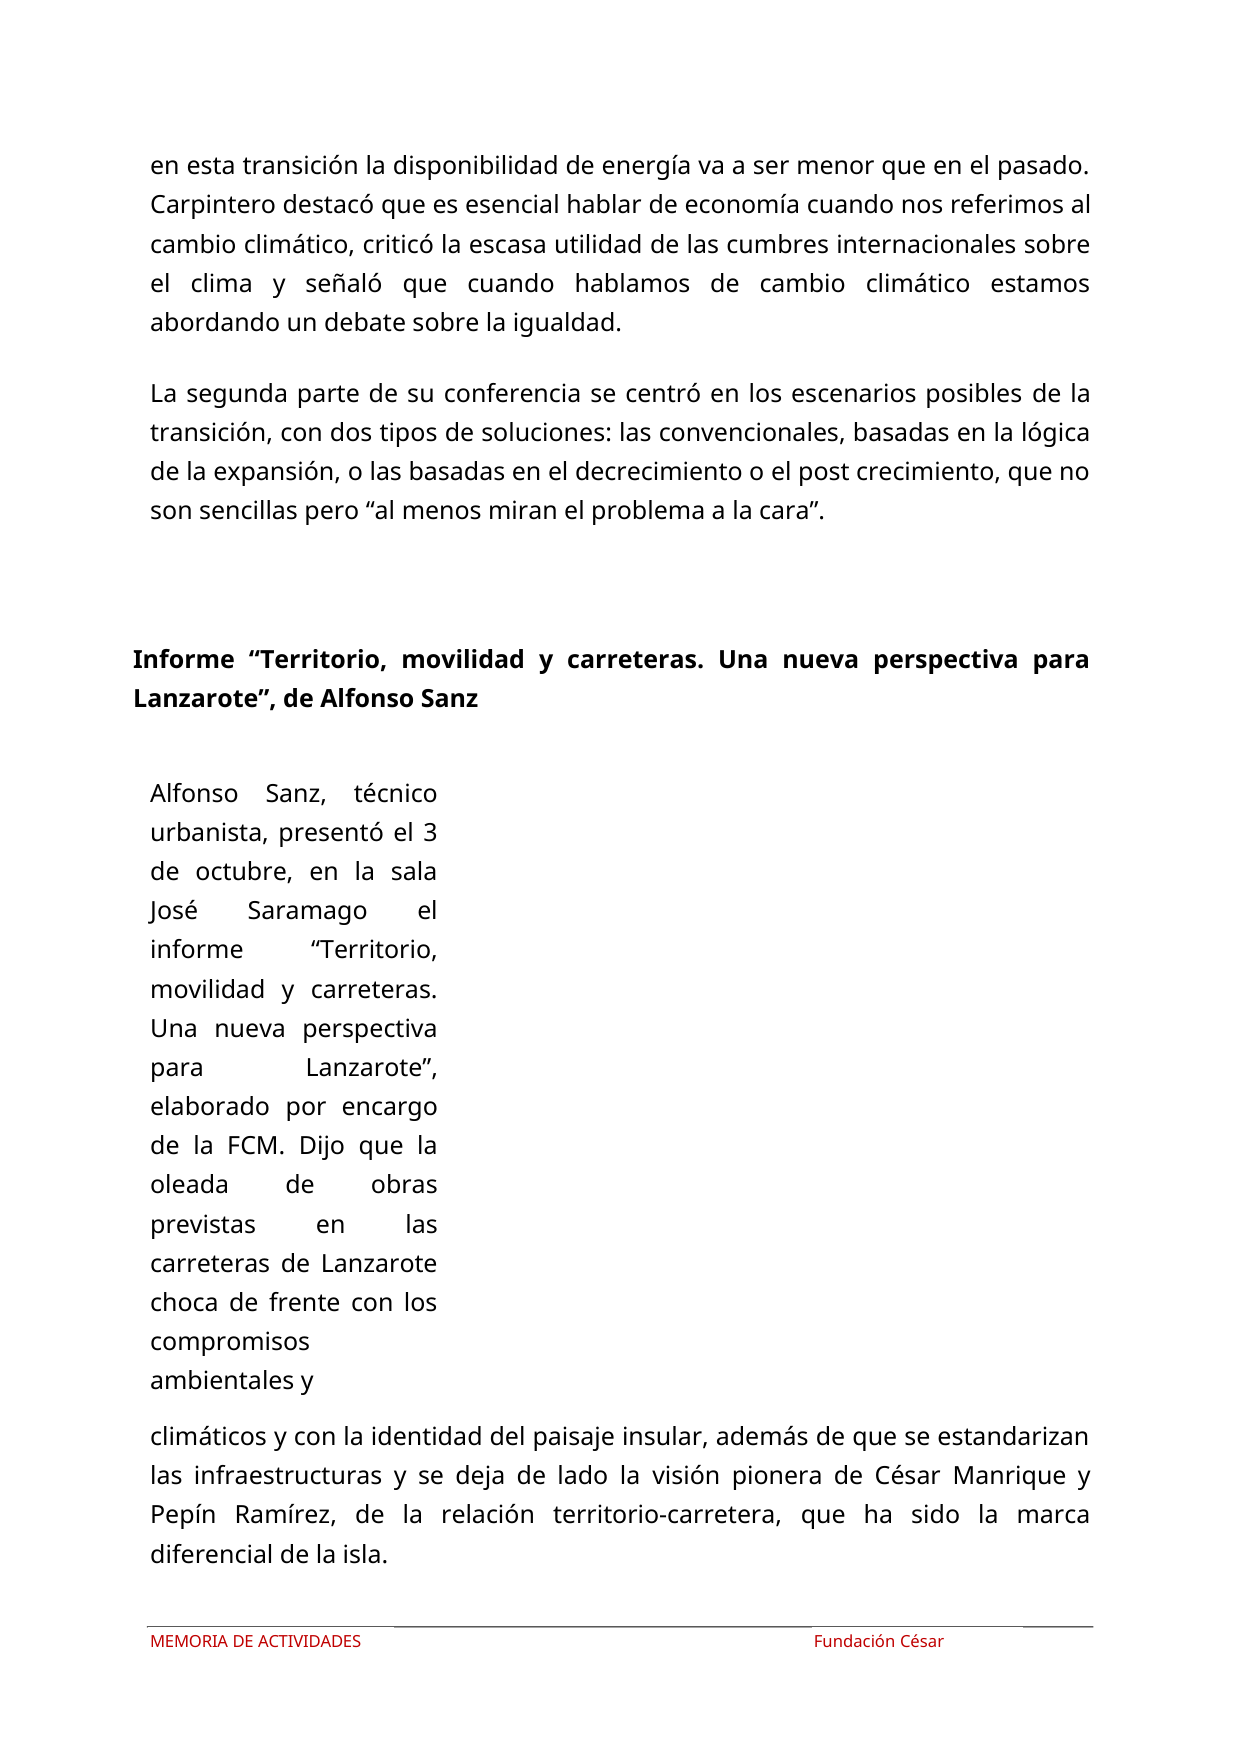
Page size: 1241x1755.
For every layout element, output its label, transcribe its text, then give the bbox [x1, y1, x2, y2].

text climáticos y con la identidad del paisaje insular, además de que se estandarizan las infraestructuras y se deja de lado la visión pionera de César Manrique y Pepín Ramírez, de la relación territorio-carretera, que ha sido la marca diferencial de la isla. [150, 1419, 1091, 1570]
subtitle Informe “Territorio, movilidad y carreteras. Una nueva perspectiva para Lanzarote”, de Alfonso Sanz [133, 642, 1091, 715]
text La segunda parte de su conferencia se centró en los escenarios posibles de la transición, con dos tipos de soluciones: las convencionales, basadas en la lógica de la expansión, o las basadas en el decrecimiento o el post crecimiento, que no son sencillas pero “al menos miran el problema a la cara”. [150, 375, 1091, 527]
text Alfonso Sanz, técnico urbanista, presentó el 3 de octubre, en la sala José Saramago el informe “Territorio, movilidad y carreteras. Una nueva perspectiva para Lanzarote”, elaborado por encargo de la FCM. Dijo que la oleada de obras previstas en las carreteras de Lanzarote choca de frente con los compromisos ambientales y [150, 775, 438, 1397]
text en esta transición la disponibilidad de energía va a ser menor que en el pasado. Carpintero destacó que es esencial hablar de economía cuando nos referimos al cambio climático, criticó la escasa utilidad de las cumbres internacionales sobre el clima y señaló que cuando hablamos de cambio climático estamos abordando un debate sobre la igualdad. [150, 148, 1091, 339]
